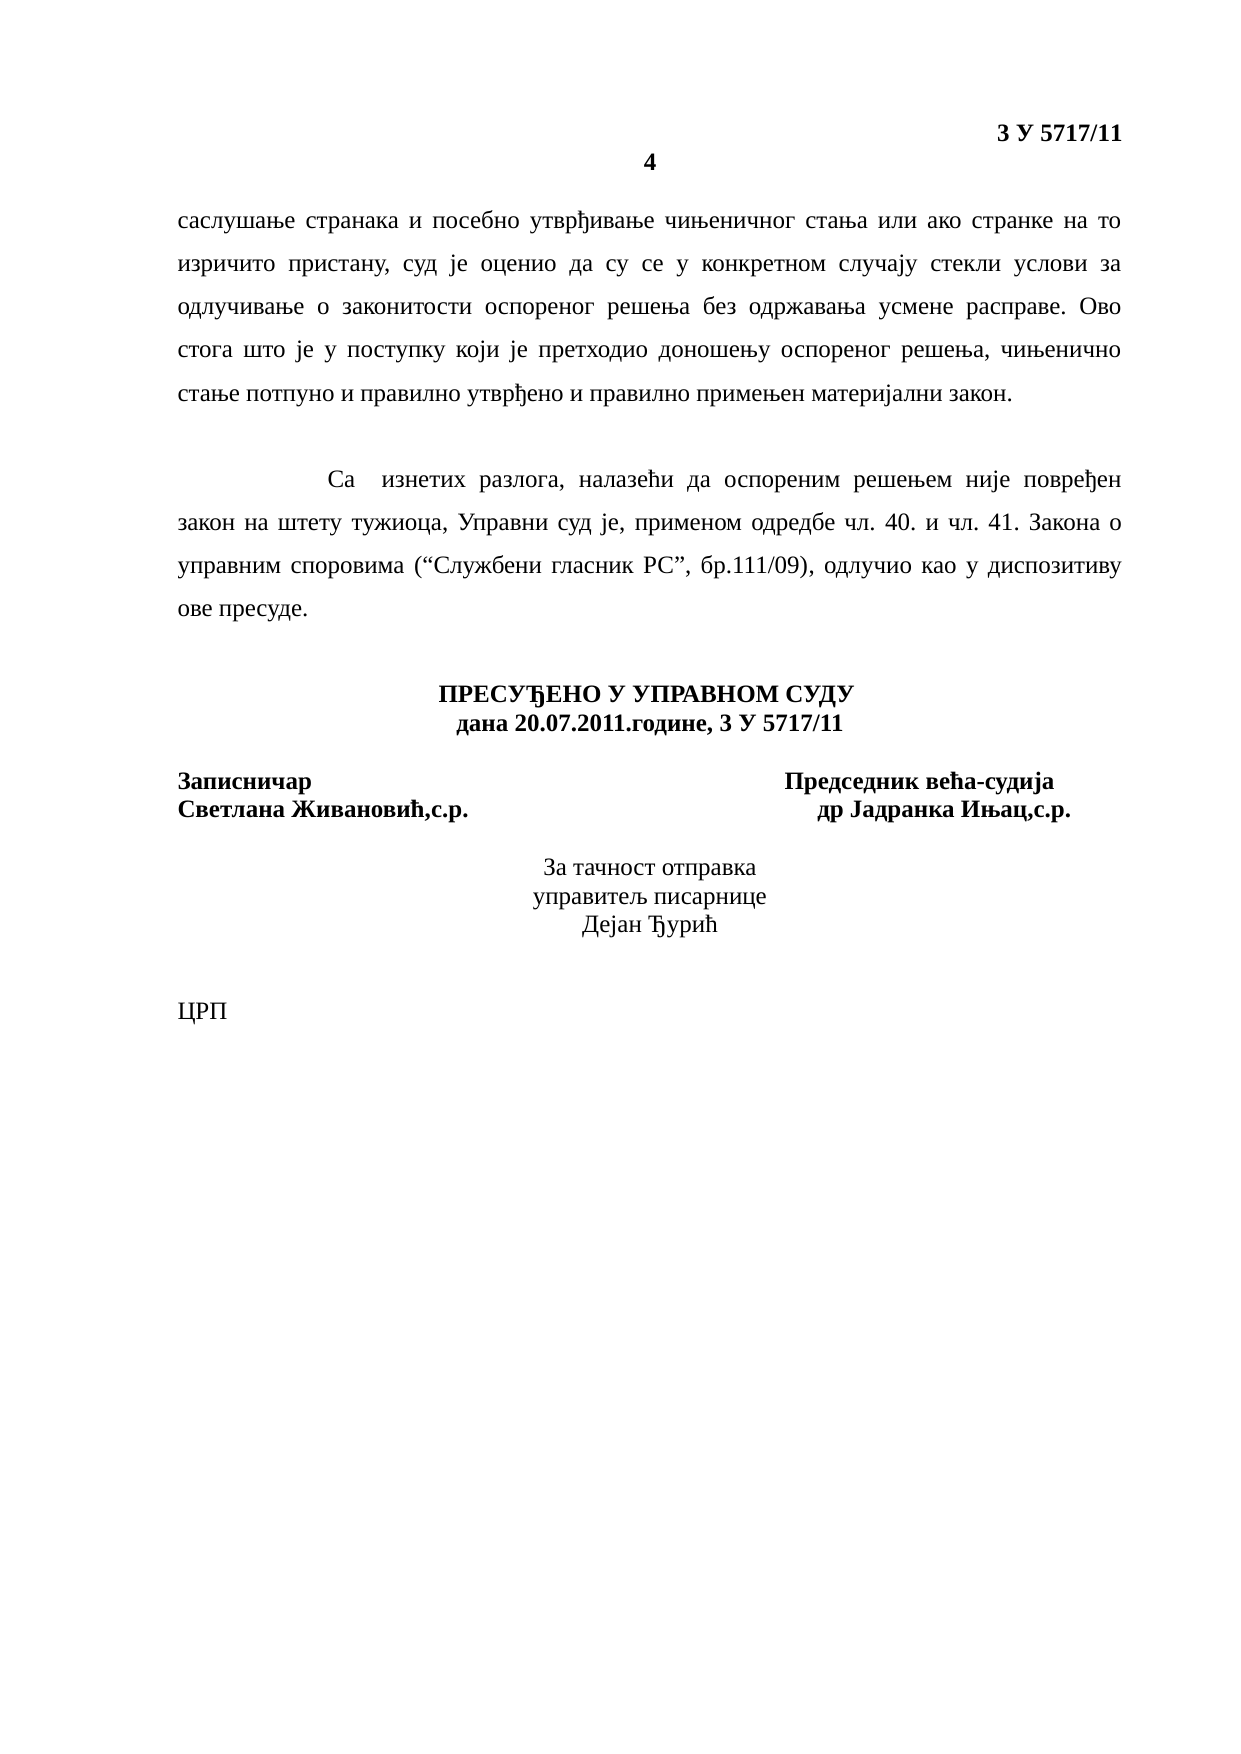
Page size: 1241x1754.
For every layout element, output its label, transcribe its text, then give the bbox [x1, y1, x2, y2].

text ЦРП [177, 996, 1122, 1024]
text За тачност отправка [177, 852, 1122, 881]
text Светлана Живановић,с.р. др Јадранка Ињац,с.р. [177, 794, 1122, 823]
text Са изнетих разлога, налазећи да оспореним решењем није повређен закон на штету тужиоца, Управни суд је, применом одредбе чл. 40. и чл. 41. Закона о управним споровима (“Службени гласник РС”, бр.111/09), одлучио као у диспозитиву ове пресуде. [177, 464, 1122, 622]
text управитељ писарнице [177, 881, 1122, 909]
text ПРЕСУЂЕНО У УПРАВНОМ СУДУ [177, 679, 1122, 708]
text Записничар Председник већа-судија [177, 766, 1122, 794]
text Дејан Ђурић [177, 909, 1122, 938]
text саслушање странака и посебно утврђивање чињеничног стања или ако странке на то изричито пристану, суд је оценио да су се у конкретном случају стекли услови за одлучивање о законитости оспореног решења без одржавања усмене расправе. Ово стога што је у поступку који је претходио доношењу оспореног решења, чињенично стање потпуно и правилно утврђено и правилно примењен материјални закон. [177, 205, 1122, 406]
text дана 20.07.2011.године, 3 У 5717/11 [177, 708, 1122, 737]
